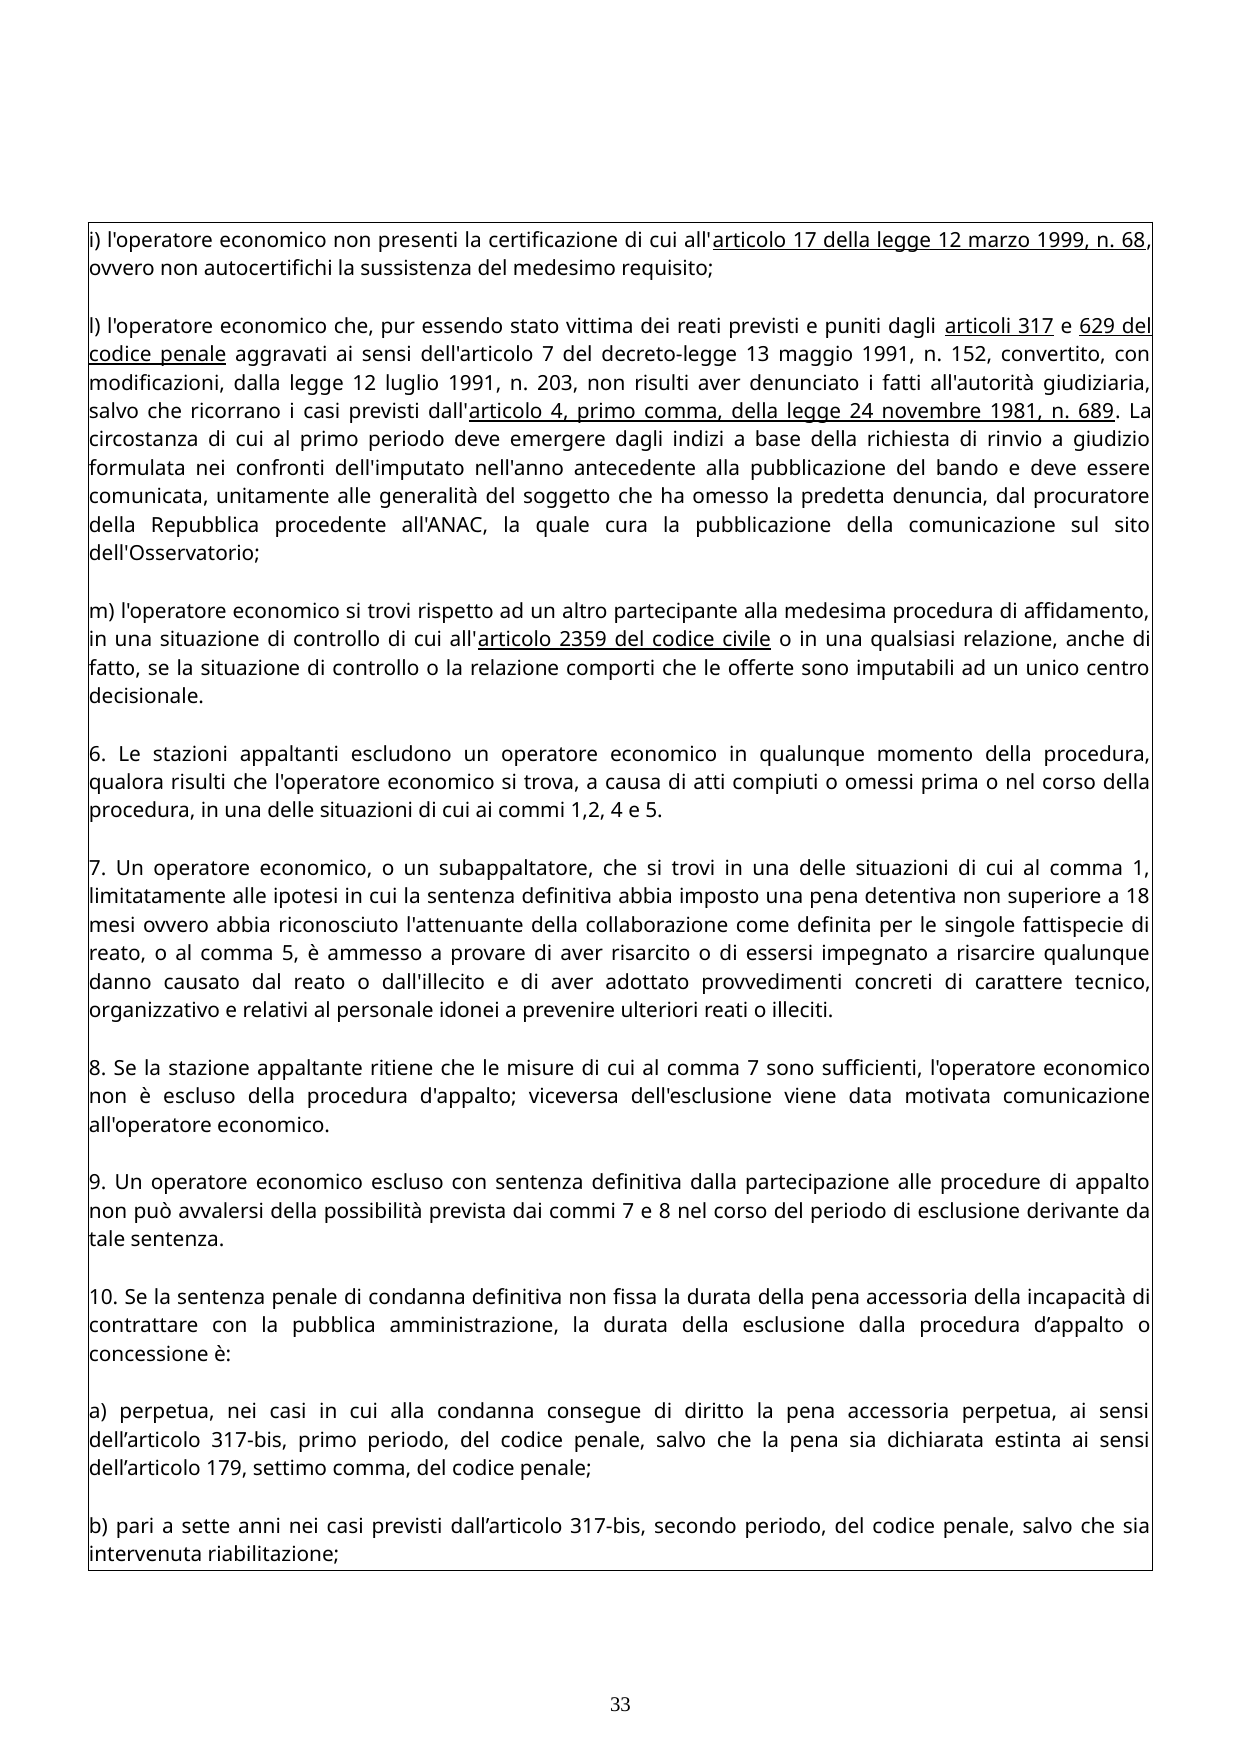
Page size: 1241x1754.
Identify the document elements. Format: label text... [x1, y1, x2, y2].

text l) l'operatore economico che, pur essendo stato vittima dei reati previsti e puniti dagli articoli 317 e 629 del codice penale aggravati ai sensi dell'articolo 7 del decreto-legge 13 maggio 1991, n. 152, convertito, con modificazioni, dalla legge 12 luglio 1991, n. 203, non risulti aver denunciato i fatti all'autorità giudiziaria, salvo che ricorrano i casi previsti dall'articolo 4, primo comma, della legge 24 novembre 1981, n. 689. La circostanza di cui al primo periodo deve emergere dagli indizi a base della richiesta di rinvio a giudizio formulata nei confronti dell'imputato nell'anno antecedente alla pubblicazione del bando e deve essere comunicata, unitamente alle generalità del soggetto che ha omesso la predetta denuncia, dal procuratore della Repubblica procedente all'ANAC, la quale cura la pubblicazione della comunicazione sul sito dell'Osservatorio; [89, 308, 1152, 567]
text 7. Un operatore economico, o un subappaltatore, che si trovi in una delle situazioni di cui al comma 1, limitatamente alle ipotesi in cui la sentenza definitiva abbia imposto una pena detentiva non superiore a 18 mesi ovvero abbia riconosciuto l'attenuante della collaborazione come definita per le singole fattispecie di reato, o al comma 5, è ammesso a provare di aver risarcito o di essersi impegnato a risarcire qualunque danno causato dal reato o dall'illecito e di aver adottato provvedimenti concreti di carattere tecnico, organizzativo e relativi al personale idonei a prevenire ulteriori reati o illeciti. [89, 850, 1152, 1024]
text 6. Le stazioni appaltanti escludono un operatore economico in qualunque momento della procedura, qualora risulti che l'operatore economico si trova, a causa di atti compiuti o omessi prima o nel corso della procedura, in una delle situazioni di cui ai commi 1,2, 4 e 5. [89, 736, 1152, 824]
text a) perpetua, nei casi in cui alla condanna consegue di diritto la pena accessoria perpetua, ai sensi dell’articolo 317-bis, primo periodo, del codice penale, salvo che la pena sia dichiarata estinta ai sensi dell’articolo 179, settimo comma, del codice penale; [89, 1393, 1152, 1482]
text b) pari a sette anni nei casi previsti dall’articolo 317-bis, secondo periodo, del codice penale, salvo che sia intervenuta riabilitazione; [89, 1508, 1152, 1570]
text 9. Un operatore economico escluso con sentenza definitiva dalla partecipazione alle procedure di appalto non può avvalersi della possibilità prevista dai commi 7 e 8 nel corso del periodo di esclusione derivante da tale sentenza. [89, 1164, 1152, 1253]
text m) l'operatore economico si trovi rispetto ad un altro partecipante alla medesima procedura di affidamento, in una situazione di controllo di cui all'articolo 2359 del codice civile o in una qualsiasi relazione, anche di fatto, se la situazione di controllo o la relazione comporti che le offerte sono imputabili ad un unico centro decisionale. [89, 593, 1152, 709]
text i) l'operatore economico non presenti la certificazione di cui all'articolo 17 della legge 12 marzo 1999, n. 68, ovvero non autocertifichi la sussistenza del medesimo requisito; [89, 223, 1152, 282]
text 10. Se la sentenza penale di condanna definitiva non fissa la durata della pena accessoria della incapacità di contrattare con la pubblica amministrazione, la durata della esclusione dalla procedura d’appalto o concessione è: [89, 1279, 1152, 1367]
text 8. Se la stazione appaltante ritiene che le misure di cui al comma 7 sono sufficienti, l'operatore economico non è escluso della procedura d'appalto; viceversa dell'esclusione viene data motivata comunicazione all'operatore economico. [89, 1050, 1152, 1138]
